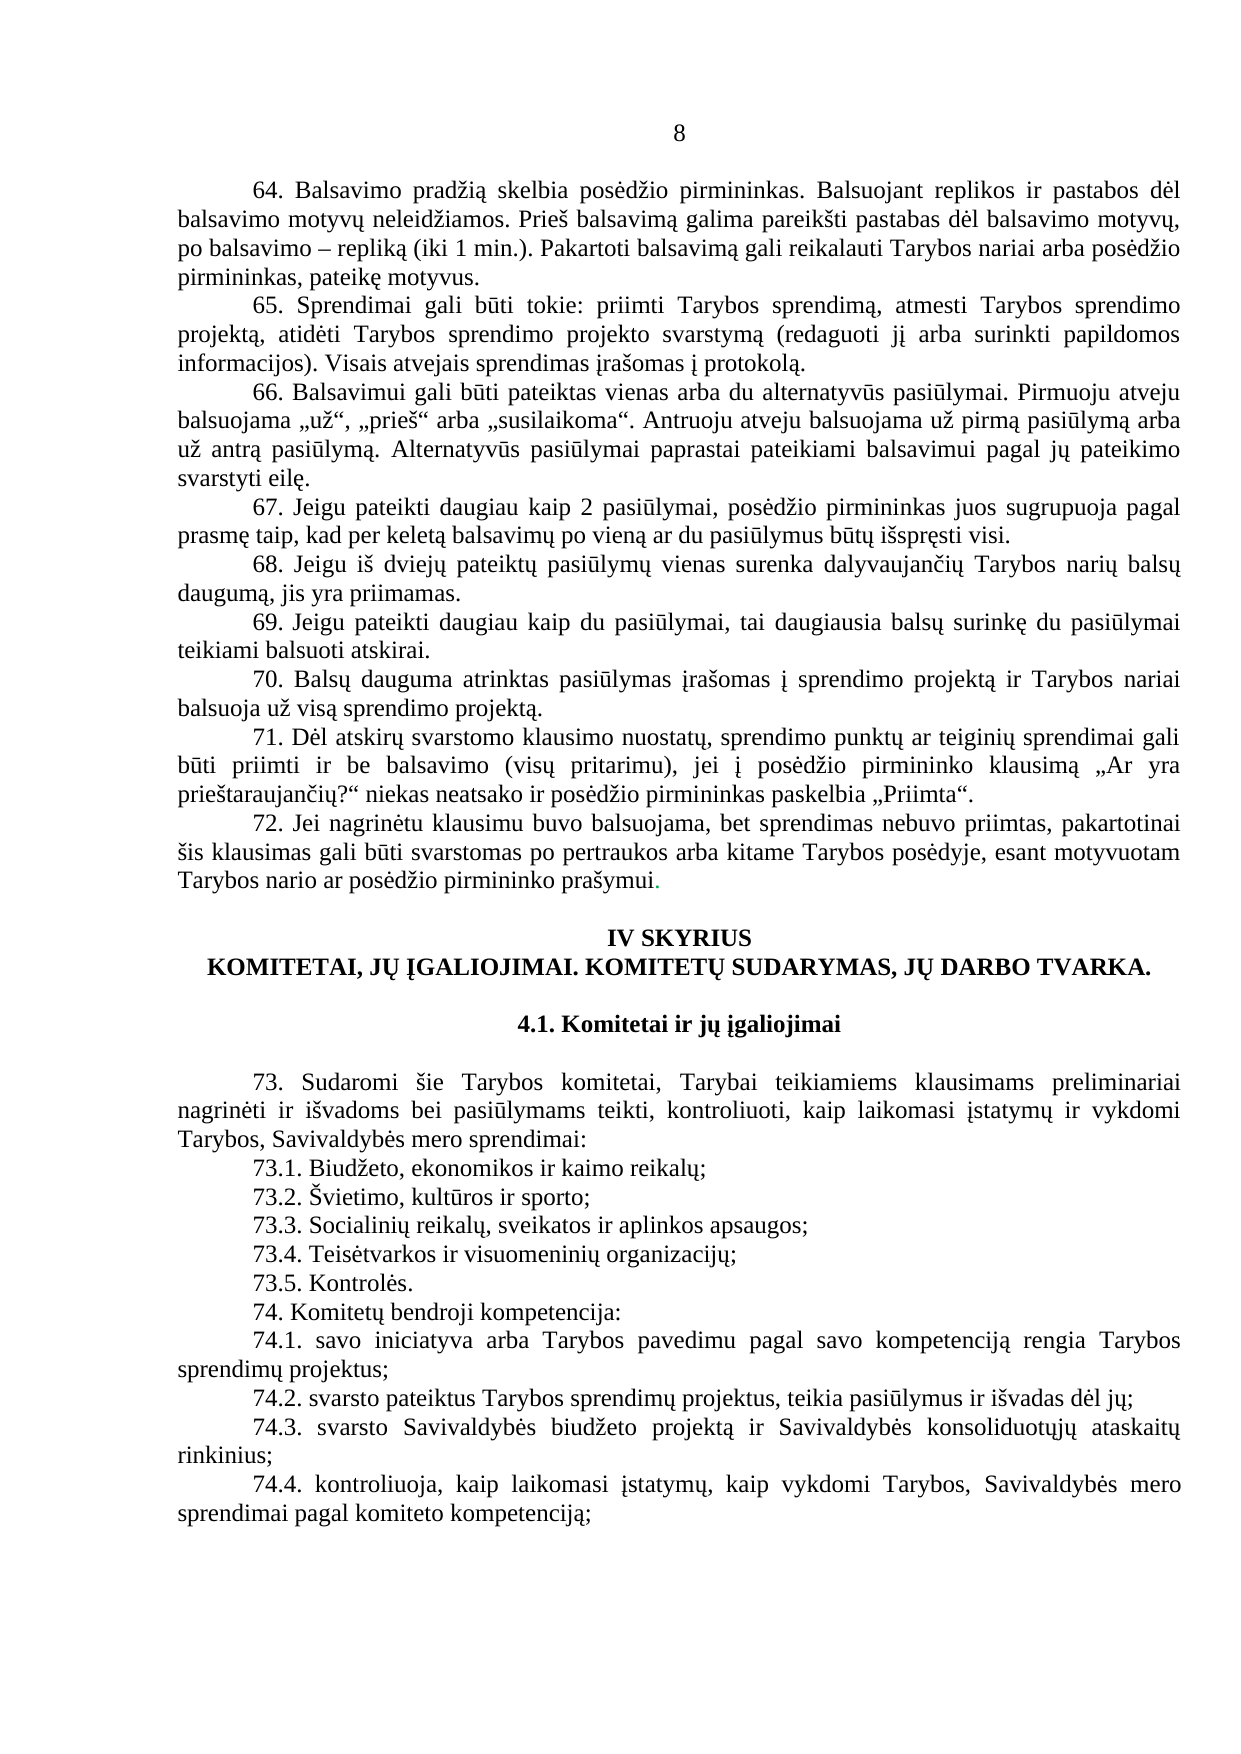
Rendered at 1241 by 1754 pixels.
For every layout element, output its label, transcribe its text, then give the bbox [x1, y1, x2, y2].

text 71. Dėl atskirų svarstomo klausimo nuostatų, sprendimo punktų ar teiginių sprendimai gali būti priimti ir be balsavimo (visų pritarimu), jei į posėdžio pirmininko klausimą „Ar yra prieštaraujančių?“ niekas neatsako ir posėdžio pirmininkas paskelbia „Priimta“. [177, 722, 1181, 808]
text 73.4. Teisėtvarkos ir visuomeninių organizacijų; [177, 1239, 1181, 1268]
text 69. Jeigu pateikti daugiau kaip du pasiūlymai, tai daugiausia balsų surinkę du pasiūlymai teikiami balsuoti atskirai. [177, 607, 1181, 664]
text 73.1. Biudžeto, ekonomikos ir kaimo reikalų; [177, 1153, 1181, 1182]
text 64. Balsavimo pradžią skelbia posėdžio pirmininkas. Balsuojant replikos ir pastabos dėl balsavimo motyvų neleidžiamos. Prieš balsavimą galima pareikšti pastabas dėl balsavimo motyvų, po balsavimo – repliką (iki 1 min.). Pakartoti balsavimą gali reikalauti Tarybos nariai arba posėdžio pirmininkas, pateikę motyvus. [177, 176, 1181, 291]
text 73.2. Švietimo, kultūros ir sporto; [177, 1182, 1181, 1211]
text 4.1. Komitetai ir jų įgaliojimai [177, 1009, 1181, 1038]
text 67. Jeigu pateikti daugiau kaip 2 pasiūlymai, posėdžio pirmininkas juos sugrupuoja pagal prasmę taip, kad per keletą balsavimų po vieną ar du pasiūlymus būtų išspręsti visi. [177, 492, 1181, 549]
text 73.5. Kontrolės. [177, 1268, 1181, 1297]
text 73.3. Socialinių reikalų, sveikatos ir aplinkos apsaugos; [177, 1211, 1181, 1239]
text IV SKYRIUS [177, 923, 1181, 952]
text 74. Komitetų bendroji kompetencija: [177, 1297, 1181, 1326]
text 73. Sudaromi šie Tarybos komitetai, Tarybai teikiamiems klausimams preliminariai nagrinėti ir išvadoms bei pasiūlymams teikti, kontroliuoti, kaip laikomasi įstatymų ir vykdomi Tarybos, Savivaldybės mero sprendimai: [177, 1067, 1181, 1153]
text 74.4. kontroliuoja, kaip laikomasi įstatymų, kaip vykdomi Tarybos, Savivaldybės mero sprendimai pagal komiteto kompetenciją; [177, 1469, 1181, 1527]
text 74.1. savo iniciatyva arba Tarybos pavedimu pagal savo kompetenciją rengia Tarybos sprendimų projektus; [177, 1326, 1181, 1383]
text 72. Jei nagrinėtu klausimu buvo balsuojama, bet sprendimas nebuvo priimtas, pakartotinai šis klausimas gali būti svarstomas po pertraukos arba kitame Tarybos posėdyje, esant motyvuotam Tarybos nario ar posėdžio pirmininko prašymui. [177, 808, 1181, 894]
text 74.2. svarsto pateiktus Tarybos sprendimų projektus, teikia pasiūlymus ir išvadas dėl jų; [177, 1383, 1181, 1412]
text 70. Balsų dauguma atrinktas pasiūlymas įrašomas į sprendimo projektą ir Tarybos nariai balsuoja už visą sprendimo projektą. [177, 664, 1181, 722]
text 74.3. svarsto Savivaldybės biudžeto projektą ir Savivaldybės konsoliduotųjų ataskaitų rinkinius; [177, 1412, 1181, 1469]
text KOMITETAI, JŲ ĮGALIOJIMAI. KOMITETŲ SUDARYMAS, JŲ DARBO TVARKA. [177, 952, 1181, 981]
text 66. Balsavimui gali būti pateiktas vienas arba du alternatyvūs pasiūlymai. Pirmuoju atveju balsuojama „už“, „prieš“ arba „susilaikoma“. Antruoju atveju balsuojama už pirmą pasiūlymą arba už antrą pasiūlymą. Alternatyvūs pasiūlymai paprastai pateikiami balsavimui pagal jų pateikimo svarstyti eilę. [177, 377, 1181, 492]
text 68. Jeigu iš dviejų pateiktų pasiūlymų vienas surenka dalyvaujančių Tarybos narių balsų daugumą, jis yra priimamas. [177, 549, 1181, 607]
text 65. Sprendimai gali būti tokie: priimti Tarybos sprendimą, atmesti Tarybos sprendimo projektą, atidėti Tarybos sprendimo projekto svarstymą (redaguoti jį arba surinkti papildomos informacijos). Visais atvejais sprendimas įrašomas į protokolą. [177, 291, 1181, 377]
